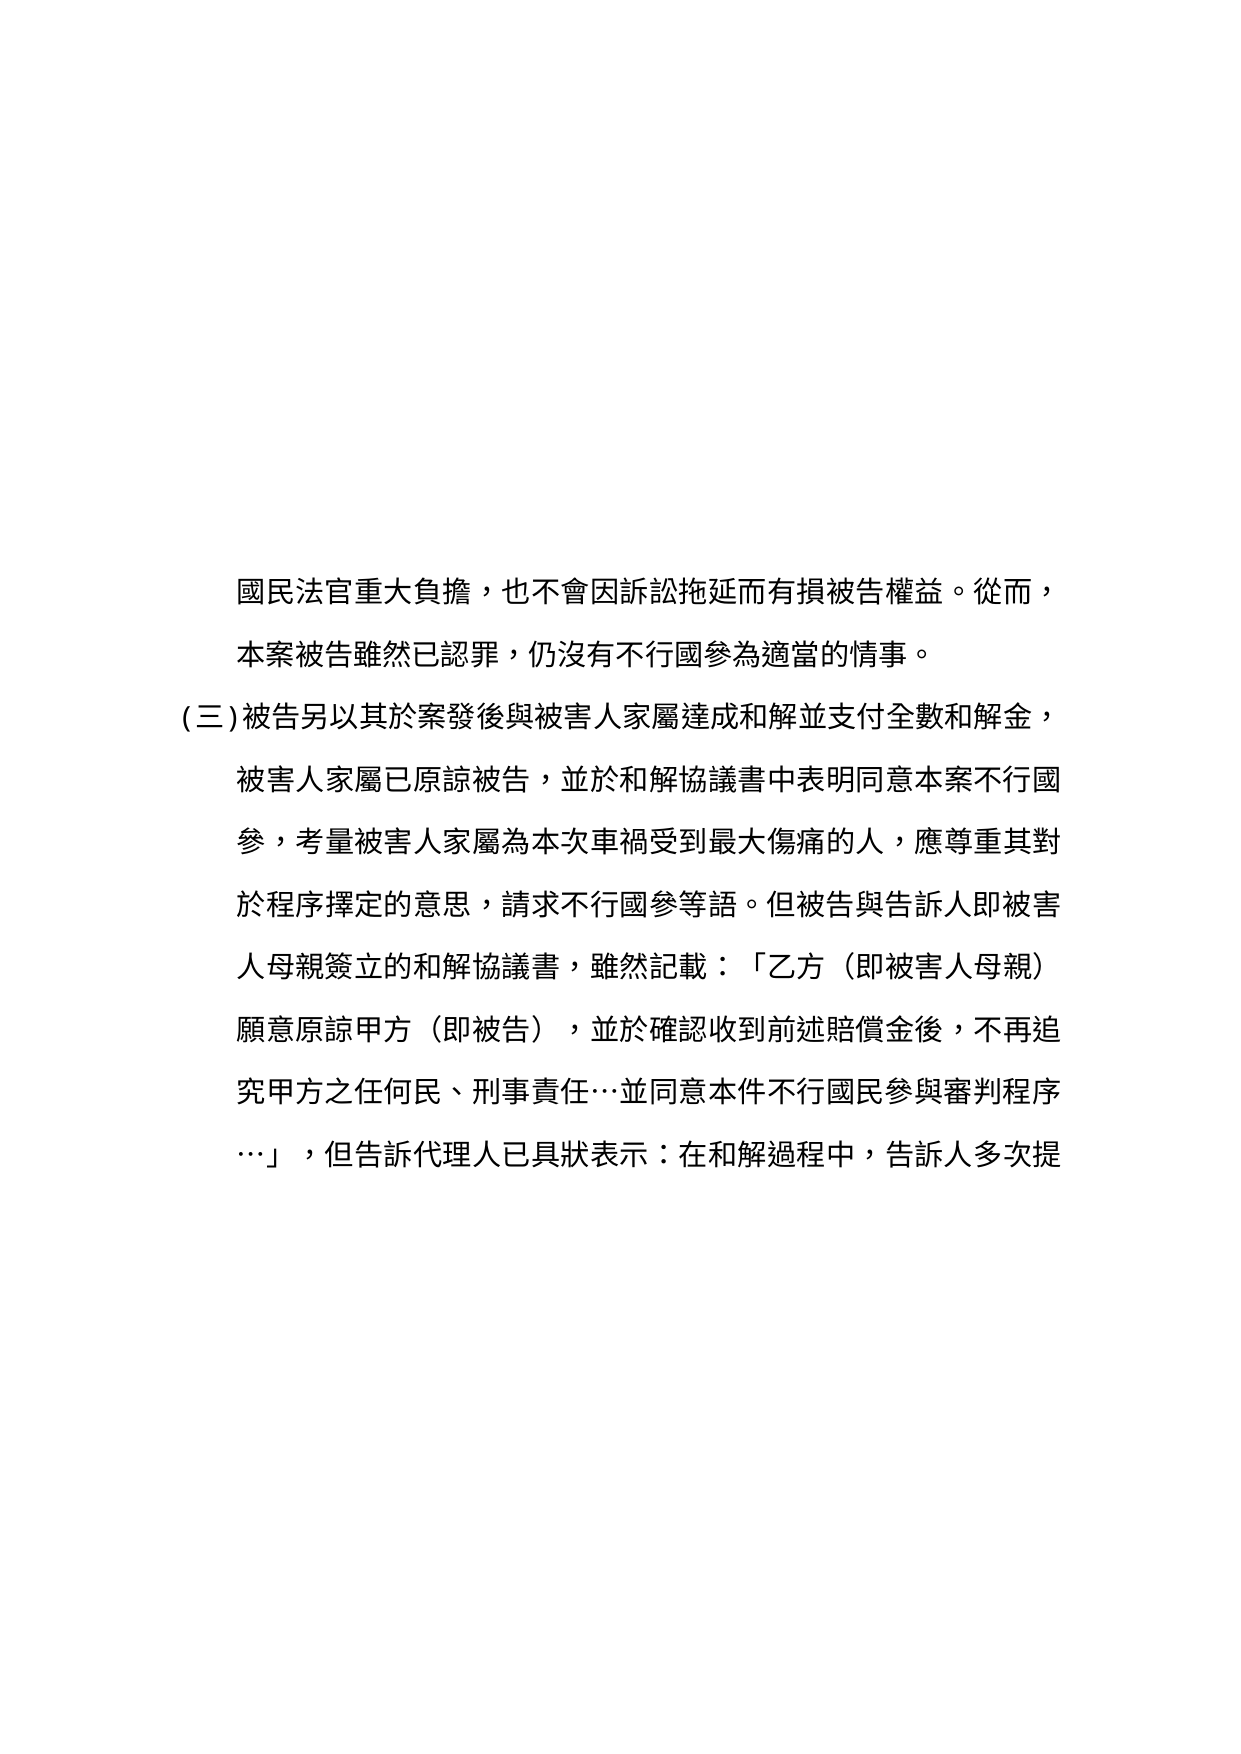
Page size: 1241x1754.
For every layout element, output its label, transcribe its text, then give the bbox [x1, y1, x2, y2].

text (三)被告另以其於案發後與被害人家屬達成和解並支付全數和解金，被害人家屬已原諒被告，並於和解協議書中表明同意本案不行國參，考量被害人家屬為本次車禍受到最大傷痛的人，應尊重其對於程序擇定的意思，請求不行國參等語。但被告與告訴人即被害人母親簽立的和解協議書，雖然記載：「乙方（即被害人母親）願意原諒甲方（即被告），並於確認收到前述賠償金後，不再追究甲方之任何民、刑事責任…並同意本件不行國民參與審判程序…」，但告訴代理人已具狀表示：在和解過程中，告訴人多次提及仍希望被告受到應得刑責。被告僅願在強制險外另賠償新臺幣800萬元，未能完整填補告訴人及家屬的悲痛，告訴人仍希望對被告求處重刑；且經本院詢問告訴代理人，所謂同意不行國參是否是不希望行國參程序？告訴代理人雖表示是不希望行國參程序，但原因僅稱是和解時講好的條件，可見告訴人所以不願行國參程序，應非行國參程序將導致其受有過重心理負擔，或有其他會對其身心狀況產生不利影響的情事，而僅僅是依照和解約定表明不願行國參程序。本院斟酌本案告訴人居住於新加坡，縱然行國參程序，對於遠在新加坡的告訴人造成的心理負擔也屬有限，遑論酒後駕車致人於死案件，我國法院適用國參程序做成一審判決已不在少數，媒體對於此類案型行國參程序的關注程度應不致讓告訴人受有沉重心理負擔，故本案無法認為有其他事實足認行國參顯不適當。 [177, 673, 1063, 1173]
text 國民法官重大負擔，也不會因訴訟拖延而有損被告權益。從而，本案被告雖然已認罪，仍沒有不行國參為適當的情事。 [177, 548, 1063, 673]
